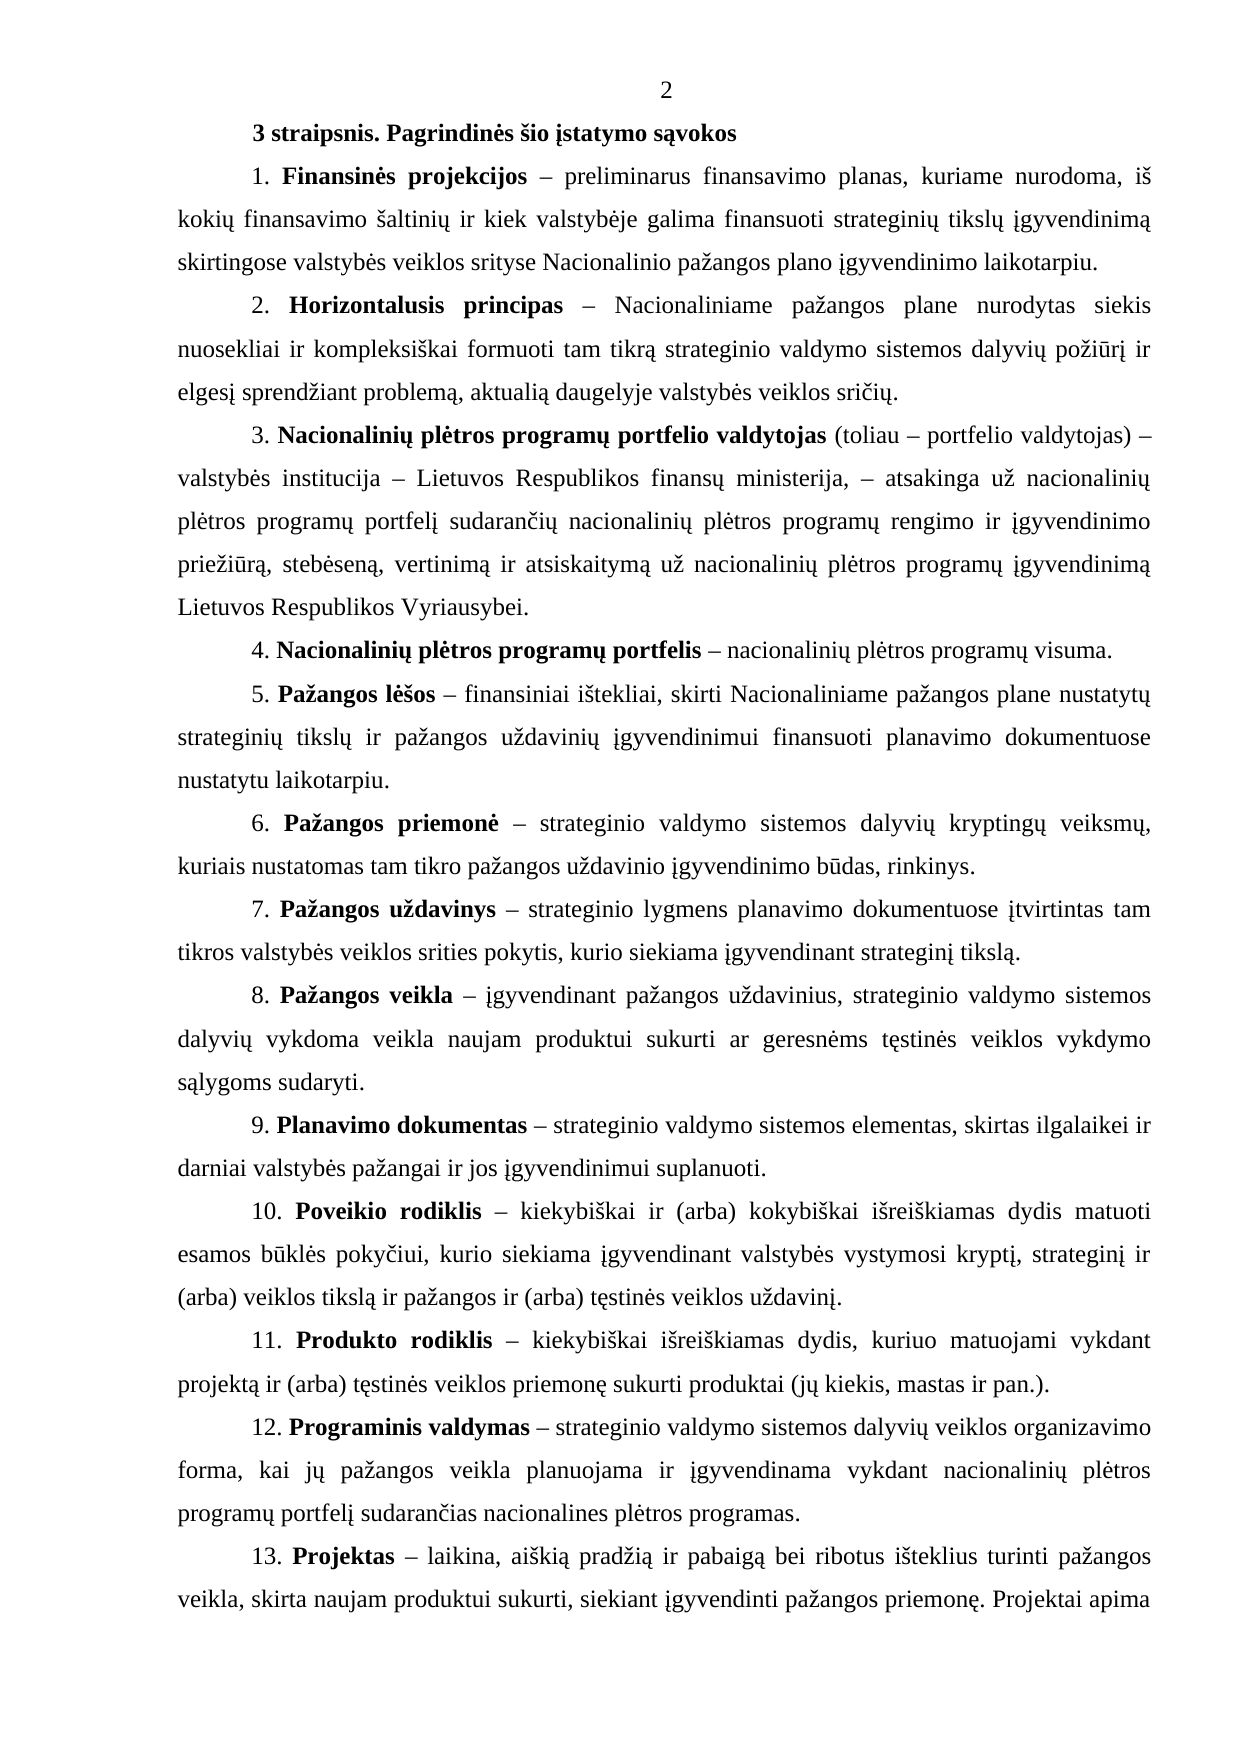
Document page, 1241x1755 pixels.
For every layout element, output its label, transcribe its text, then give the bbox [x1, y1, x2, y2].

text 3. Nacionalinių plėtros programų portfelio valdytojas (toliau – portfelio valdytojas) – valstybės institucija – Lietuvos Respublikos finansų ministerija, – atsakinga už nacionalinių plėtros programų portfelį sudarančių nacionalinių plėtros programų rengimo ir įgyvendinimo priežiūrą, stebėseną, vertinimą ir atsiskaitymą už nacionalinių plėtros programų įgyvendinimą Lietuvos Respublikos Vyriausybei. [177, 420, 1152, 621]
text 1. Finansinės projekcijos – preliminarus finansavimo planas, kuriame nurodoma, iš kokių finansavimo šaltinių ir kiek valstybėje galima finansuoti strateginių tikslų įgyvendinimą skirtingose valstybės veiklos srityse Nacionalinio pažangos plano įgyvendinimo laikotarpiu. [177, 161, 1152, 276]
text 5. Pažangos lėšos – finansiniai ištekliai, skirti Nacionaliniame pažangos plane nustatytų strateginių tikslų ir pažangos uždavinių įgyvendinimui finansuoti planavimo dokumentuose nustatytu laikotarpiu. [177, 679, 1152, 794]
text 6. Pažangos priemonė – strateginio valdymo sistemos dalyvių kryptingų veiksmų, kuriais nustatomas tam tikro pažangos uždavinio įgyvendinimo būdas, rinkinys. [177, 808, 1152, 880]
text 7. Pažangos uždavinys – strateginio lygmens planavimo dokumentuose įtvirtintas tam tikros valstybės veiklos srities pokytis, kurio siekiama įgyvendinant strateginį tikslą. [177, 894, 1152, 966]
text 12. Programinis valdymas – strateginio valdymo sistemos dalyvių veiklos organizavimo forma, kai jų pažangos veikla planuojama ir įgyvendinama vykdant nacionalinių plėtros programų portfelį sudarančias nacionalines plėtros programas. [177, 1412, 1152, 1527]
text 11. Produkto rodiklis – kiekybiškai išreiškiamas dydis, kuriuo matuojami vykdant projektą ir (arba) tęstinės veiklos priemonę sukurti produktai (jų kiekis, mastas ir pan.). [177, 1326, 1152, 1397]
text 4. Nacionalinių plėtros programų portfelis – nacionalinių plėtros programų visuma. [177, 636, 1152, 664]
text 2. Horizontalusis principas – Nacionaliniame pažangos plane nurodytas siekis nuosekliai ir kompleksiškai formuoti tam tikrą strateginio valdymo sistemos dalyvių požiūrį ir elgesį sprendžiant problemą, aktualią daugelyje valstybės veiklos sričių. [177, 291, 1152, 406]
text 3 straipsnis. Pagrindinės šio įstatymo sąvokos [177, 118, 1152, 147]
text 9. Planavimo dokumentas – strateginio valdymo sistemos elementas, skirtas ilgalaikei ir darniai valstybės pažangai ir jos įgyvendinimui suplanuoti. [177, 1110, 1152, 1182]
text 13. Projektas – laikina, aiškią pradžią ir pabaigą bei ribotus išteklius turinti pažangos veikla, skirta naujam produktui sukurti, siekiant įgyvendinti pažangos priemonę. Projektai apima [177, 1541, 1152, 1613]
text 8. Pažangos veikla – įgyvendinant pažangos uždavinius, strateginio valdymo sistemos dalyvių vykdoma veikla naujam produktui sukurti ar geresnėms tęstinės veiklos vykdymo sąlygoms sudaryti. [177, 981, 1152, 1096]
text 10. Poveikio rodiklis – kiekybiškai ir (arba) kokybiškai išreiškiamas dydis matuoti esamos būklės pokyčiui, kurio siekiama įgyvendinant valstybės vystymosi kryptį, strateginį ir (arba) veiklos tikslą ir pažangos ir (arba) tęstinės veiklos uždavinį. [177, 1196, 1152, 1311]
